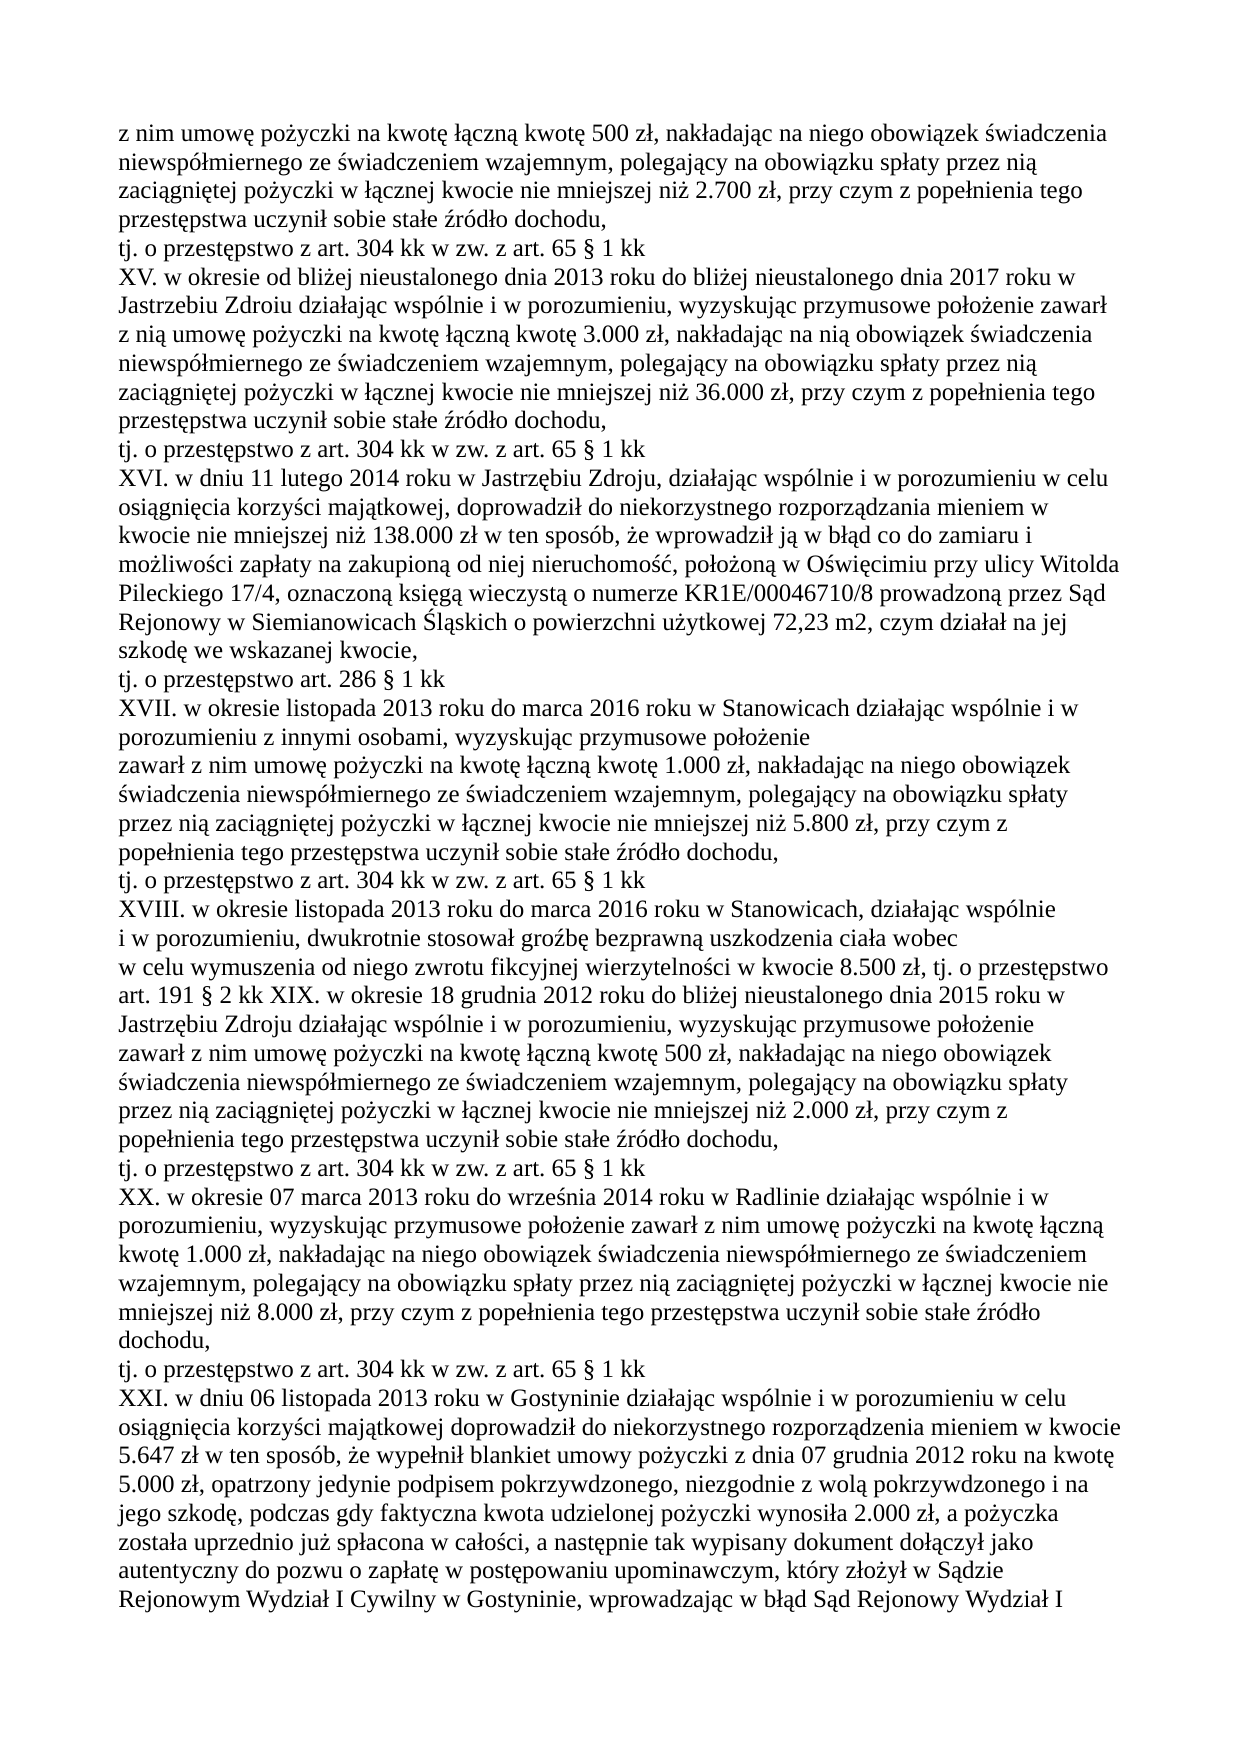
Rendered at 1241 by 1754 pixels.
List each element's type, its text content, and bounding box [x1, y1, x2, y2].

text z nim umowę pożyczki na kwotę łączną kwotę 500 zł, nakładając na niego obowiązek świadczenia niewspółmiernego ze świadczeniem wzajemnym, polegający na obowiązku spłaty przez nią zaciągniętej pożyczki w łącznej kwocie nie mniejszej niż 2.700 zł, przy czym z popełnienia tego przestępstwa uczynił sobie stałe źródło dochodu, [118, 118, 1122, 233]
text tj. o przestępstwo z art. 304 kk w zw. z art. 65 § 1 kk [118, 233, 1122, 262]
text tj. o przestępstwo z art. 304 kk w zw. z art. 65 § 1 kk [118, 1354, 1122, 1383]
text tj. o przestępstwo art. 286 § 1 kk [118, 664, 1122, 693]
text tj. o przestępstwo z art. 304 kk w zw. z art. 65 § 1 kk [118, 1153, 1122, 1182]
text tj. o przestępstwo z art. 304 kk w zw. z art. 65 § 1 kk [118, 866, 1122, 894]
text tj. o przestępstwo z art. 304 kk w zw. z art. 65 § 1 kk [118, 434, 1122, 463]
text XV. w okresie od bliżej nieustalonego dnia 2013 roku do bliżej nieustalonego dnia 2017 roku w Jastrzebiu Zdroiu działając wspólnie i w porozumieniu, wyzyskując przymusowe położenie zawarł z nią umowę pożyczki na kwotę łączną kwotę 3.000 zł, nakładając na nią obowiązek świadczenia niewspółmiernego ze świadczeniem wzajemnym, polegający na obowiązku spłaty przez nią zaciągniętej pożyczki w łącznej kwocie nie mniejszej niż 36.000 zł, przy czym z popełnienia tego przestępstwa uczynił sobie stałe źródło dochodu, [118, 262, 1122, 434]
text XVIII. w okresie listopada 2013 roku do marca 2016 roku w Stanowicach, działając wspólnie [118, 894, 1122, 923]
text w celu wymuszenia od niego zwrotu fikcyjnej wierzytelności w kwocie 8.500 zł, tj. o przestępstwo art. 191 § 2 kk XIX. w okresie 18 grudnia 2012 roku do bliżej nieustalonego dnia 2015 roku w Jastrzębiu Zdroju działając wspólnie i w porozumieniu, wyzyskując przymusowe położenie [118, 952, 1122, 1038]
text zawarł z nim umowę pożyczki na kwotę łączną kwotę 1.000 zł, nakładając na niego obowiązek świadczenia niewspółmiernego ze świadczeniem wzajemnym, polegający na obowiązku spłaty przez nią zaciągniętej pożyczki w łącznej kwocie nie mniejszej niż 5.800 zł, przy czym z popełnienia tego przestępstwa uczynił sobie stałe źródło dochodu, [118, 751, 1122, 866]
text XXI. w dniu 06 listopada 2013 roku w Gostyninie działając wspólnie i w porozumieniu w celu osiągnięcia korzyści majątkowej doprowadził do niekorzystnego rozporządzenia mieniem w kwocie 5.647 zł w ten sposób, że wypełnił blankiet umowy pożyczki z dnia 07 grudnia 2012 roku na kwotę 5.000 zł, opatrzony jedynie podpisem pokrzywdzonego, niezgodnie z wolą pokrzywdzonego i na jego szkodę, podczas gdy faktyczna kwota udzielonej pożyczki wynosiła 2.000 zł, a pożyczka została uprzednio już spłacona w całości, a następnie tak wypisany dokument dołączył jako autentyczny do pozwu o zapłatę w postępowaniu upominawczym, który złożył w Sądzie Rejonowym Wydział I Cywilny w Gostyninie, wprowadzając w błąd Sąd Rejonowy Wydział I [118, 1383, 1122, 1613]
text XVII. w okresie listopada 2013 roku do marca 2016 roku w Stanowicach działając wspólnie i w porozumieniu z innymi osobami, wyzyskując przymusowe położenie [118, 693, 1122, 751]
text XX. w okresie 07 marca 2013 roku do września 2014 roku w Radlinie działając wspólnie i w porozumieniu, wyzyskując przymusowe położenie zawarł z nim umowę pożyczki na kwotę łączną kwotę 1.000 zł, nakładając na niego obowiązek świadczenia niewspółmiernego ze świadczeniem wzajemnym, polegający na obowiązku spłaty przez nią zaciągniętej pożyczki w łącznej kwocie nie mniejszej niż 8.000 zł, przy czym z popełnienia tego przestępstwa uczynił sobie stałe źródło dochodu, [118, 1182, 1122, 1354]
text zawarł z nim umowę pożyczki na kwotę łączną kwotę 500 zł, nakładając na niego obowiązek świadczenia niewspółmiernego ze świadczeniem wzajemnym, polegający na obowiązku spłaty przez nią zaciągniętej pożyczki w łącznej kwocie nie mniejszej niż 2.000 zł, przy czym z popełnienia tego przestępstwa uczynił sobie stałe źródło dochodu, [118, 1038, 1122, 1153]
text i w porozumieniu, dwukrotnie stosował groźbę bezprawną uszkodzenia ciała wobec [118, 923, 1122, 952]
text XVI. w dniu 11 lutego 2014 roku w Jastrzębiu Zdroju, działając wspólnie i w porozumieniu w celu osiągnięcia korzyści majątkowej, doprowadził do niekorzystnego rozporządzania mieniem w kwocie nie mniejszej niż 138.000 zł w ten sposób, że wprowadził ją w błąd co do zamiaru i możliwości zapłaty na zakupioną od niej nieruchomość, położoną w Oświęcimiu przy ulicy Witolda Pileckiego 17/4, oznaczoną księgą wieczystą o numerze KR1E/00046710/8 prowadzoną przez Sąd Rejonowy w Siemianowicach Śląskich o powierzchni użytkowej 72,23 m2, czym działał na jej szkodę we wskazanej kwocie, [118, 463, 1122, 664]
